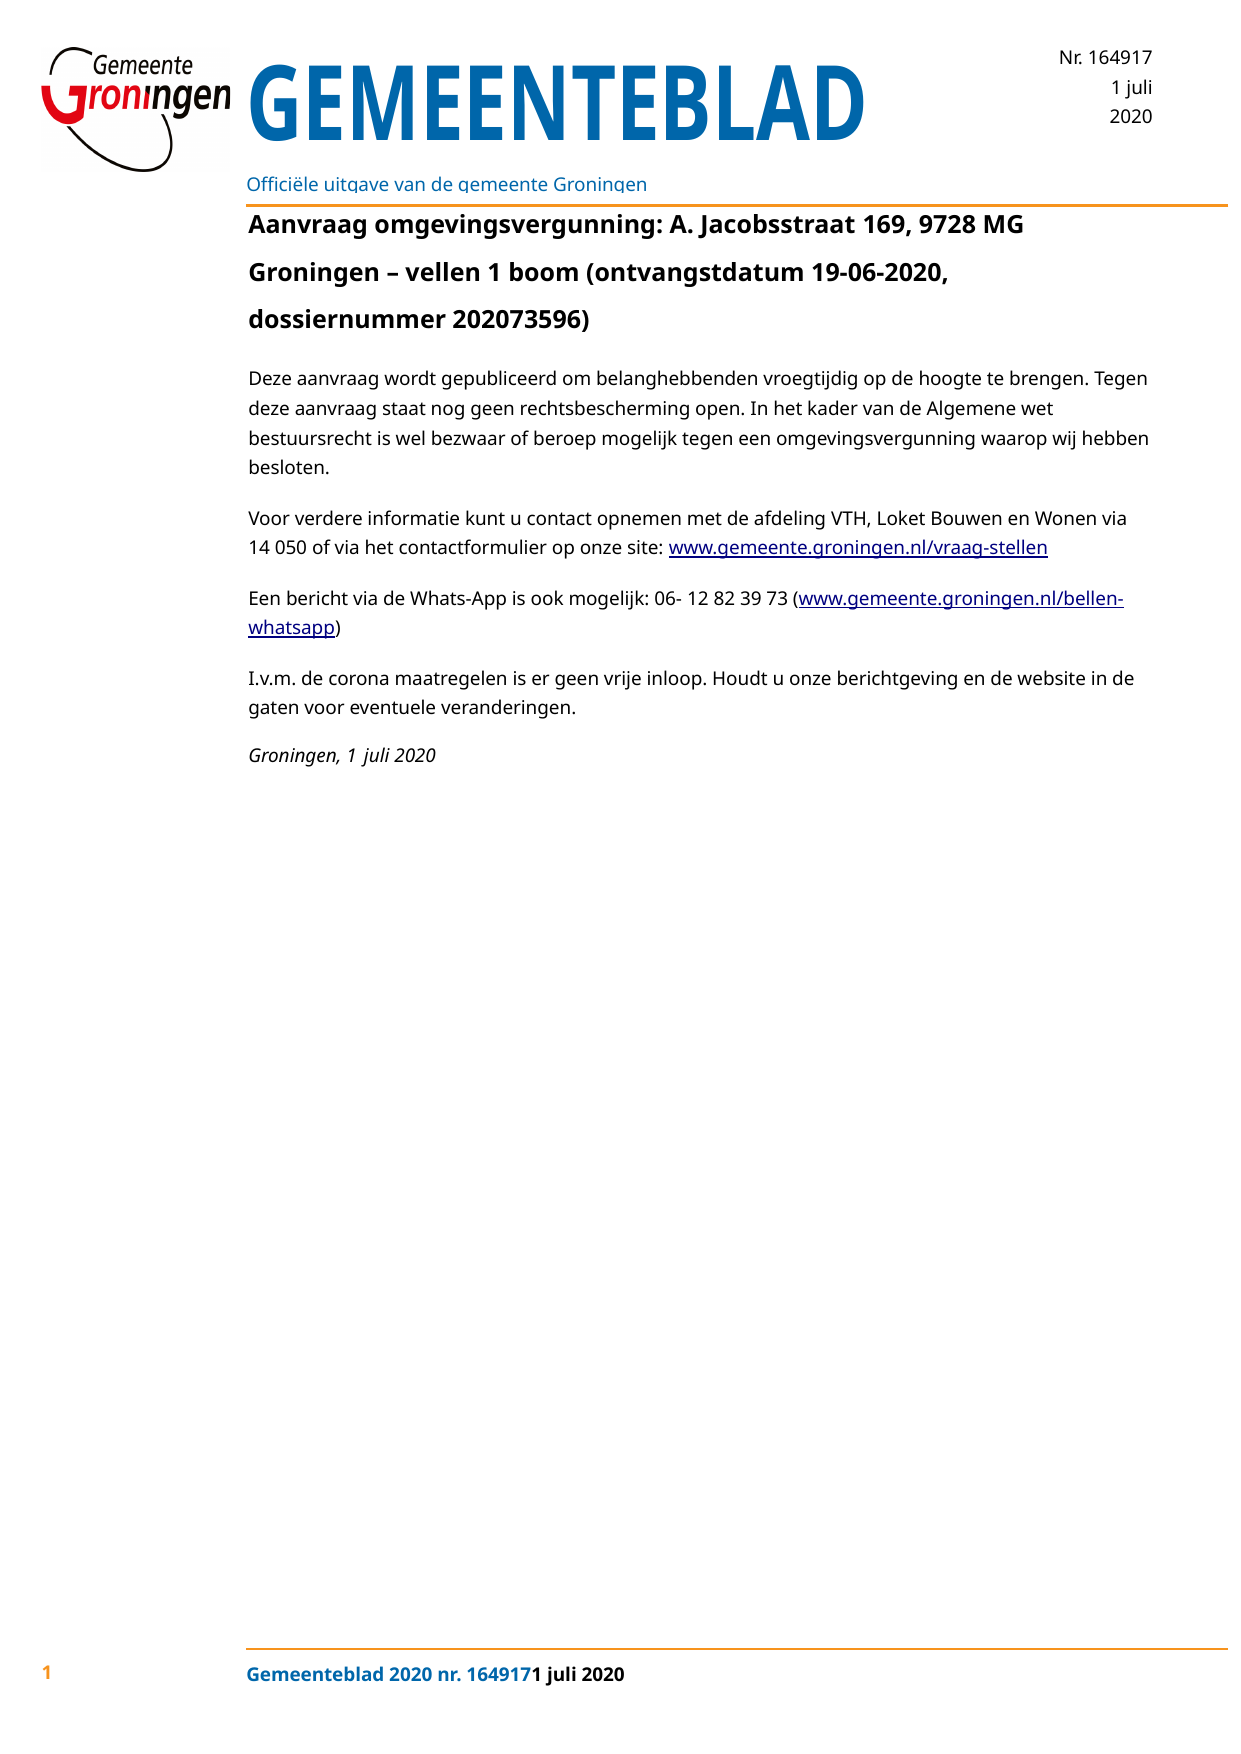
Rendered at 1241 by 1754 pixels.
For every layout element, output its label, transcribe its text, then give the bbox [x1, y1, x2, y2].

text Groningen, 1 juli 2020 [248, 742, 1152, 768]
text I.v.m. de corona maatregelen is er geen vrije inloop. Houdt u onze berichtgeving en de website in de gaten voor eventuele veranderingen. [248, 665, 1152, 720]
picture [41, 47, 231, 172]
text Voor verdere informatie kunt u contact opnemen met de afdeling VTH, Loket Bouwen en Wonen via 14 050 of via het contactformulier op onze site: www.gemeente.groningen.nl/vraag-stellen [248, 505, 1152, 560]
text Deze aanvraag wordt gepubliceerd om belanghebbenden vroegtijdig op de hoogte te brengen. Tegen deze aanvraag staat nog geen rechtsbescherming open. In het kader van de Algemene wet bestuursrecht is wel bezwaar of beroep mogelijk tegen een omgevingsvergunning waarop wij hebben besloten. [248, 366, 1152, 480]
text Een bericht via de Whats-App is ook mogelijk: 06- 12 82 39 73 (www.gemeente.groningen.nl/bellen-whatsapp) [248, 585, 1152, 640]
text Aanvraag omgevingsvergunning: A. Jacobsstraat 169, 9728 MG Groningen – vellen 1 boom (ontvangstdatum 19-06-2020, dossiernummer 202073596) [248, 207, 1152, 336]
